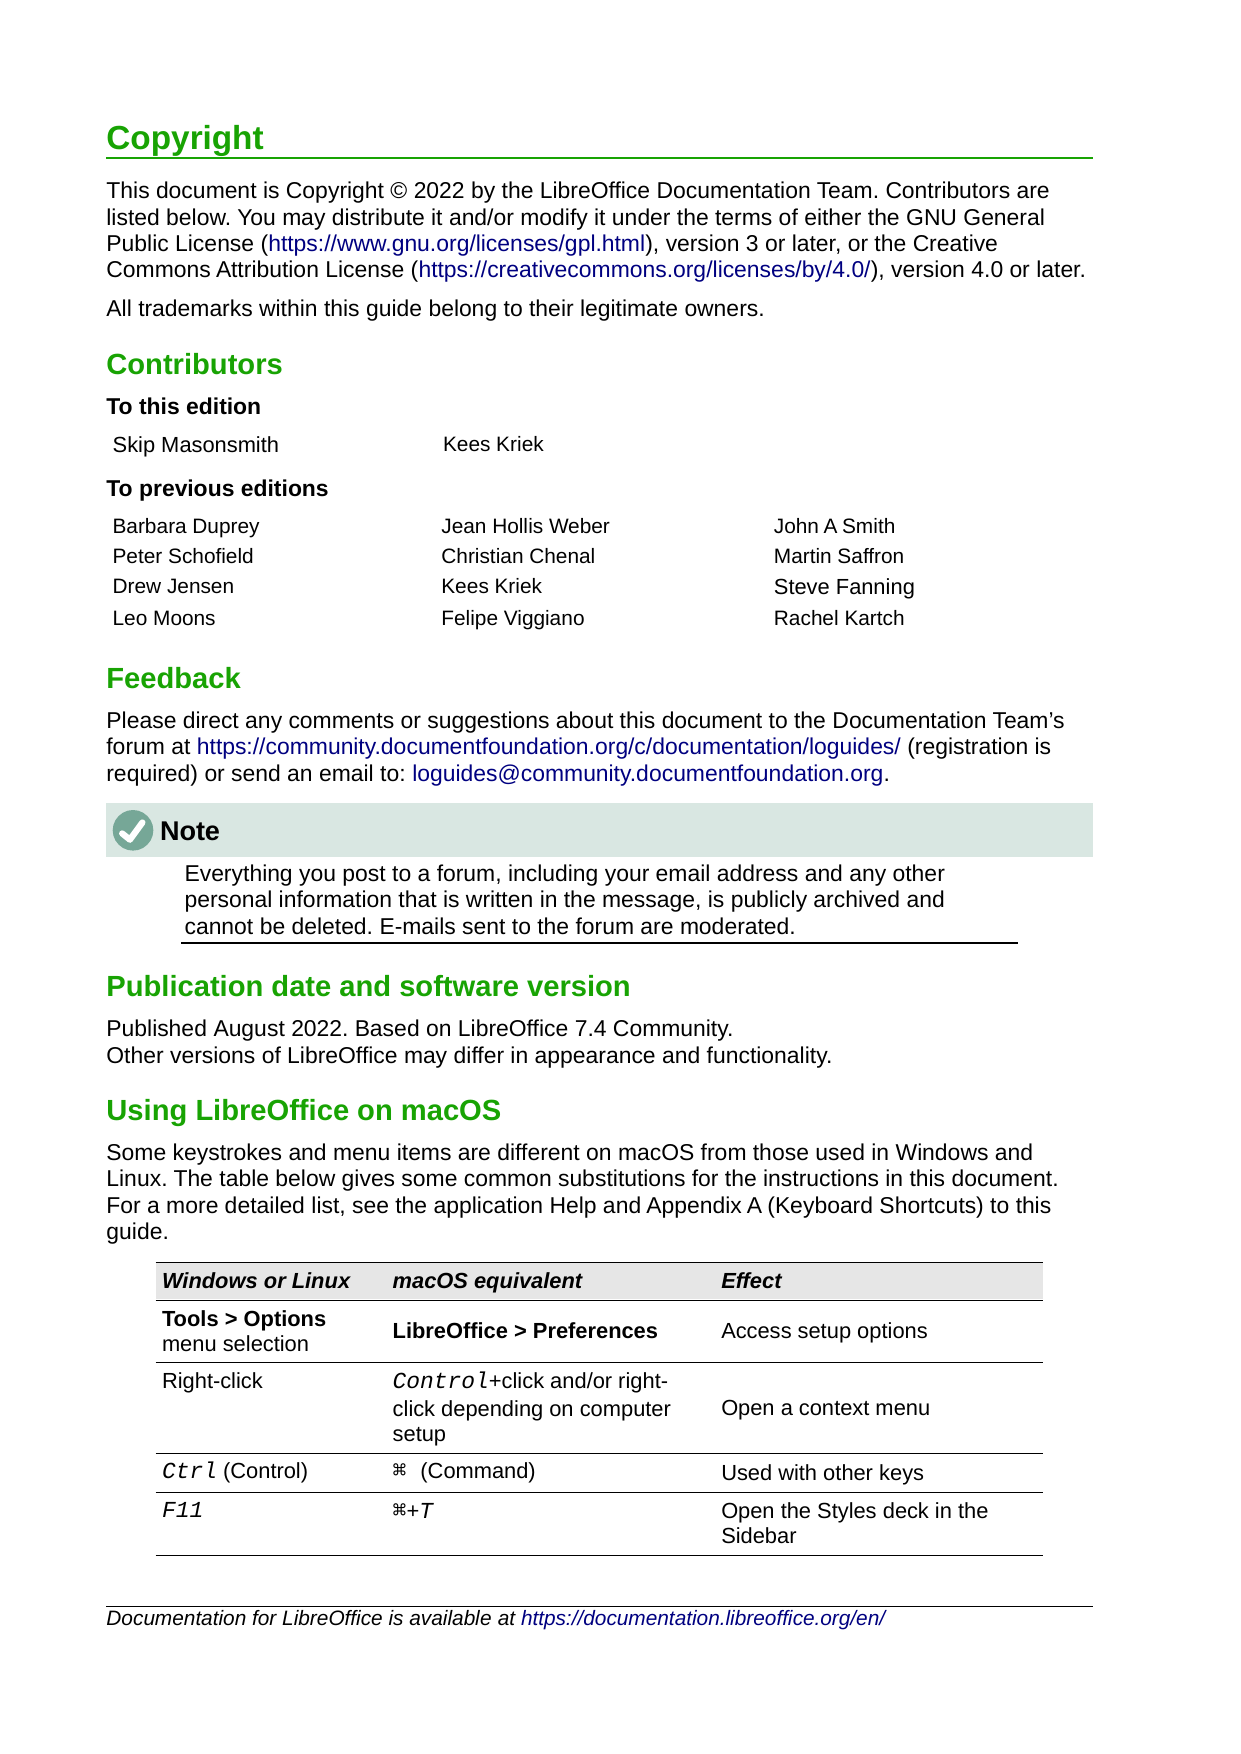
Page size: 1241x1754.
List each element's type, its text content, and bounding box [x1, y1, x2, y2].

table_cell Peter Schofield [106, 544, 435, 574]
table_header Effect [715, 1263, 1043, 1299]
subtitle Contributors [106, 347, 1093, 380]
table_header macOS equivalent [386, 1263, 715, 1299]
table_header [766, 432, 1093, 463]
text All trademarks within this guide belong to their legitimate owners. [106, 295, 1093, 322]
table_header Jean Hollis Weber [435, 514, 767, 544]
table_cell ⌘+T [386, 1493, 715, 1555]
table_cell Steve Fanning [768, 574, 1093, 606]
subtitle Copyright [106, 118, 1093, 157]
table_cell Open a context menu [715, 1363, 1043, 1452]
table_cell Rachel Kartch [768, 606, 1093, 636]
table_cell ⌘ (Command) [386, 1454, 715, 1492]
text Published August 2022. Based on LibreOffice 7.4 Community. Other versions of LibreOffice may differ in appearance and functionality. [106, 1015, 1093, 1068]
subtitle Using LibreOffice on macOS [106, 1093, 1093, 1126]
table_cell Right-click [156, 1363, 386, 1452]
table_cell Used with other keys [715, 1454, 1043, 1492]
text Some keystrokes and menu items are different on macOS from those used in Windows and Linux. The table below gives some common substitutions for the instructions in this document. For a more detailed list, see the application Help and Appendix A (Keyboard Shortcuts) to this guide. [106, 1139, 1093, 1244]
table_header Windows or Linux [156, 1263, 386, 1299]
table_header Kees Kriek [437, 432, 766, 463]
table_cell Kees Kriek [435, 574, 767, 606]
subtitle Note [106, 803, 1093, 857]
table_cell Access setup options [715, 1301, 1043, 1362]
table_cell LibreOffice > Preferences [386, 1301, 715, 1362]
table_header Barbara Duprey [106, 514, 435, 544]
text To previous editions [106, 475, 1093, 501]
subtitle Feedback [106, 661, 1093, 694]
text This document is Copyright © 2022 by the LibreOffice Documentation Team. Contributors are listed below. You may distribute it and/or modify it under the terms of either the GNU General Public License (https://www.gnu.org/licenses/gpl.html), version 3 or later, or the Creative Commons Attribution License (https://creativecommons.org/licenses/by/4.0/), version 4.0 or later. [106, 177, 1093, 283]
text Please direct any comments or suggestions about this document to the Documentation Team’s forum at https://community.documentfoundation.org/c/documentation/loguides/ (registration is required) or send an email to: loguides@community.documentfoundation.org. [106, 707, 1093, 786]
table_cell Tools > Options menu selection [156, 1301, 386, 1362]
table_cell F11 [156, 1493, 386, 1555]
table_cell Open the Styles deck in the Sidebar [715, 1493, 1043, 1555]
table_cell Christian Chenal [435, 544, 767, 574]
table_header Skip Masonsmith [106, 432, 437, 463]
table_cell Ctrl (Control) [156, 1454, 386, 1492]
table_cell Felipe Viggiano [435, 606, 767, 636]
table_header John A Smith [768, 514, 1093, 544]
text Everything you post to a forum, including your email address and any other personal information that is written in the message, is publicly archived and cannot be deleted. E-mails sent to the forum are moderated. [181, 857, 1018, 942]
text To this edition [106, 393, 1093, 419]
subtitle Publication date and software version [106, 969, 1093, 1003]
table_cell Martin Saffron [768, 544, 1093, 574]
table_cell Control+click and/or right-click depending on computer setup [386, 1363, 715, 1452]
table_cell Leo Moons [106, 606, 435, 636]
table_cell Drew Jensen [106, 574, 435, 606]
